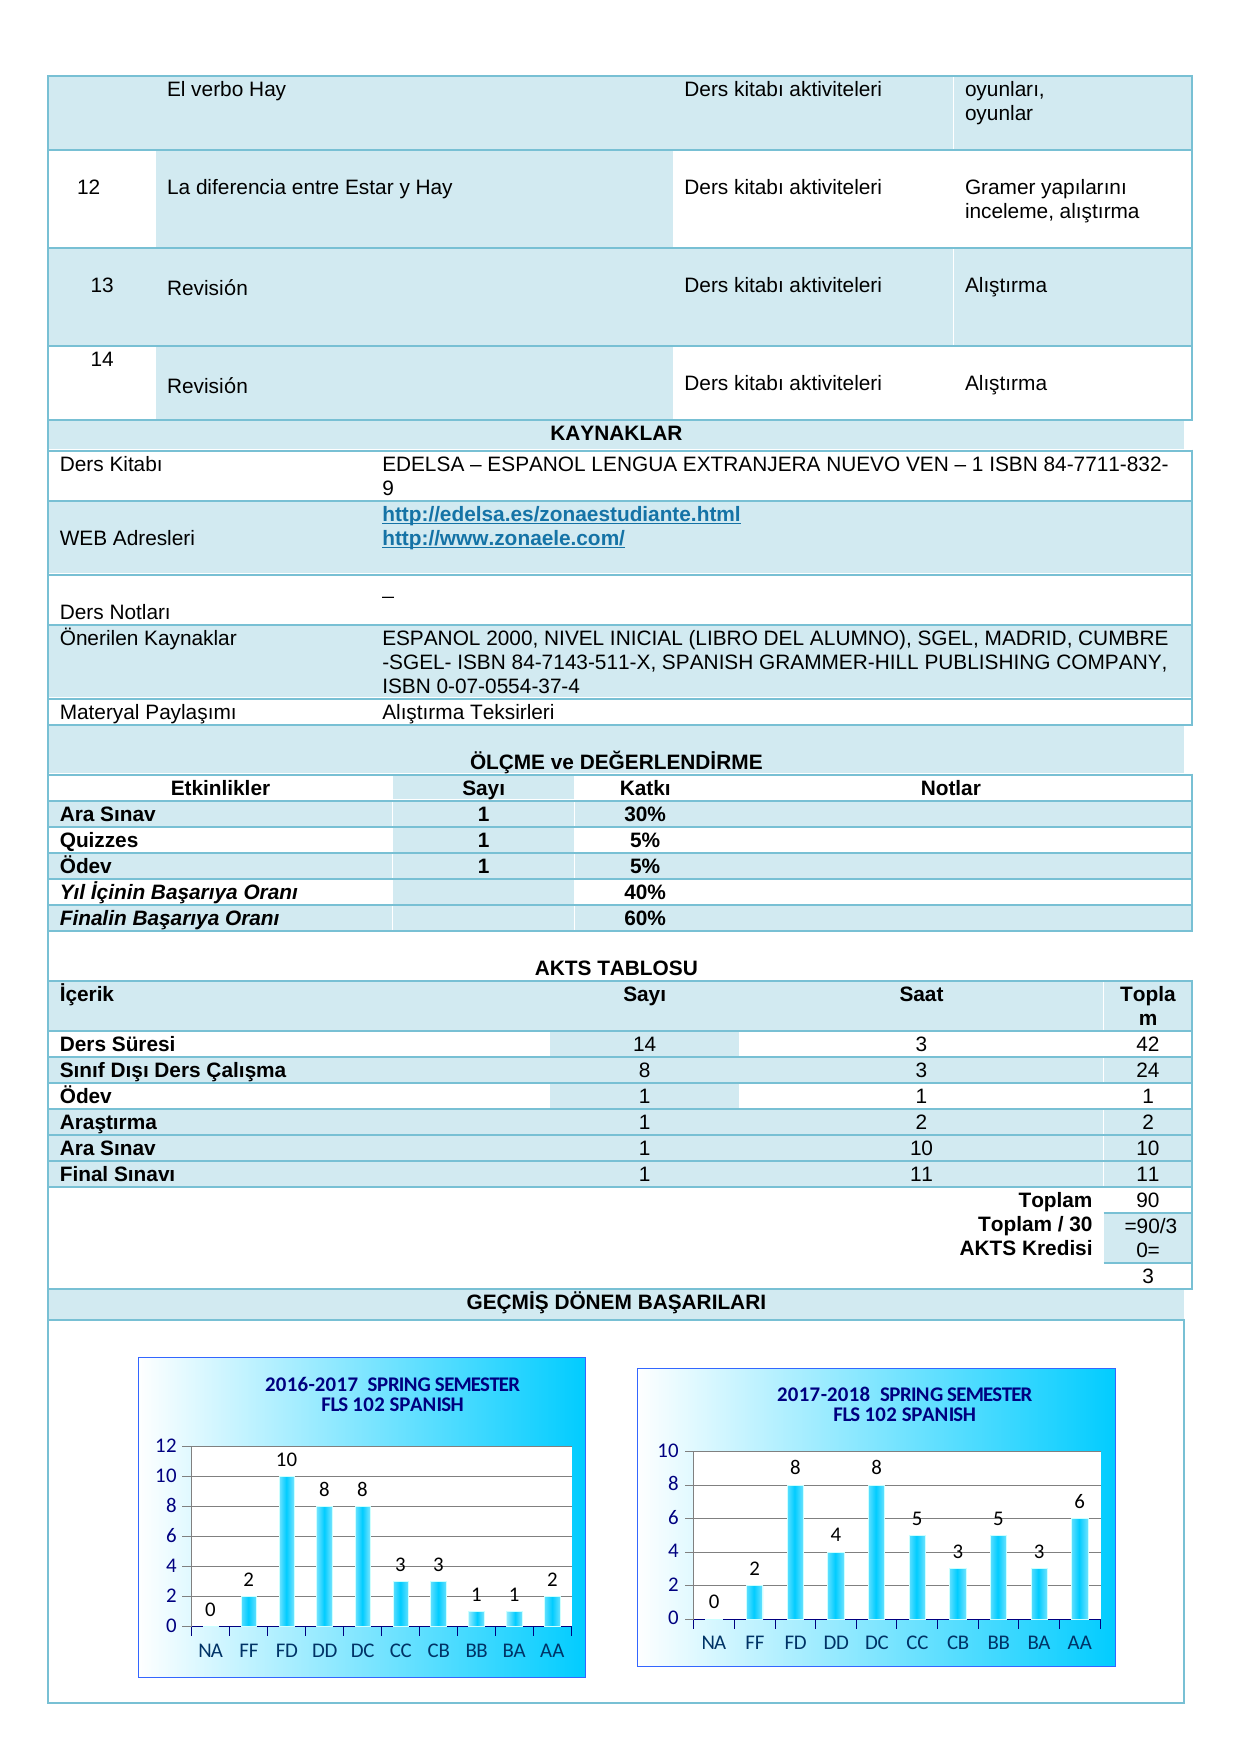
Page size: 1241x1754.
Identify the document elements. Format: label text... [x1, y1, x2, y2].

table_cell Gramer yapılarını inceleme, alıştırma [954, 151, 1191, 247]
table_cell 14 [550, 1032, 739, 1056]
table_cell Katkı [575, 776, 715, 799]
table_cell Ders kitabı aktiviteleri [673, 249, 953, 345]
table_cell Ders Kitabı [49, 452, 371, 499]
table_cell [1184, 932, 1192, 980]
table_cell 1 [550, 1110, 739, 1134]
table_cell Alıştırma Teksirleri [371, 700, 1191, 723]
table_cell 90 [1104, 1188, 1191, 1212]
table_cell [49, 1321, 1183, 1702]
table_cell WEB Adresleri [49, 502, 371, 573]
table_cell AKTS TABLOSU [49, 932, 1184, 980]
table_cell Etkinlikler [49, 776, 392, 799]
table_cell [715, 802, 1191, 826]
table_cell 14 [49, 347, 156, 419]
table_cell [393, 880, 574, 904]
table_cell KAYNAKLAR [49, 421, 1184, 449]
table_cell 40% [575, 880, 715, 904]
table_cell [715, 880, 1191, 904]
table_cell Önerilen Kaynaklar [49, 626, 371, 697]
table_cell Sayı [550, 982, 739, 1030]
table_cell ESPANOL 2000, NIVEL INICIAL (LIBRO DEL ALUMNO), SGEL, MADRID, CUMBRE -SGEL- ISBN 84-7143-511-X, SPANISH GRAMMER-HILL PUBLISHING COMPANY, ISBN 0-07-0554-37-4 [371, 626, 1191, 697]
table_cell Toplam [1104, 982, 1191, 1030]
table_cell 60% [575, 906, 715, 930]
table_cell 10 [1104, 1136, 1191, 1160]
table_cell 24 [1104, 1058, 1191, 1082]
table_cell 1 [739, 1084, 1103, 1108]
table_cell Araştırma [49, 1110, 550, 1134]
table_cell La diferencia entre Estar y Hay [156, 151, 673, 247]
table_cell [715, 854, 1191, 878]
table_cell 3 [739, 1058, 1103, 1082]
table_cell http://edelsa.es/zonaestudiante.html http://www.zonaele.com/ [371, 502, 1191, 573]
table_cell Finalin Başarıya Oranı [49, 906, 392, 930]
table_cell =90/30= [1104, 1214, 1191, 1262]
table_cell Alıştırma [954, 347, 1191, 419]
table_cell Sayı [393, 776, 574, 799]
table_cell [1184, 421, 1192, 449]
table_cell Revisión [156, 249, 673, 345]
table_cell Alıştırma [954, 249, 1191, 345]
table_cell Ara Sınav [49, 802, 392, 826]
table_cell GEÇMİŞ DÖNEM BAŞARILARI [49, 1290, 1184, 1319]
table_cell [1184, 1290, 1192, 1319]
table_cell Ders Notları [49, 576, 371, 623]
table_cell Quizzes [49, 828, 392, 852]
table_cell _ [371, 576, 1191, 623]
table_cell 5% [575, 854, 715, 878]
table_cell 10 [739, 1136, 1103, 1160]
table_cell Notlar [715, 776, 1191, 799]
table_cell El verbo Hay [156, 77, 673, 149]
table_cell Final Sınavı [49, 1162, 550, 1186]
table_cell 1 [393, 854, 574, 878]
table_cell Ödev [49, 854, 392, 878]
table_cell [1185, 1319, 1192, 1702]
table_header [60, 1349, 605, 1702]
table_cell 5% [575, 828, 715, 852]
table_cell 13 [49, 249, 156, 345]
table_cell İçerik [49, 982, 550, 1030]
table_cell 8 [550, 1058, 739, 1082]
table_cell Yıl İçinin Başarıya Oranı [49, 880, 392, 904]
table_cell Ders kitabı aktiviteleri [673, 347, 953, 419]
table_cell 3 [1104, 1264, 1191, 1288]
table_cell 2 [1104, 1110, 1191, 1134]
table_cell 11 [739, 1162, 1103, 1186]
table_cell Sınıf Dışı Ders Çalışma [49, 1058, 550, 1082]
table_cell 1 [550, 1136, 739, 1160]
table_cell 30% [575, 802, 715, 826]
table_cell Materyal Paylaşımı [49, 700, 371, 723]
table_cell Saat [739, 982, 1103, 1030]
table_cell Revisión [156, 347, 673, 419]
table_cell 42 [1104, 1032, 1191, 1056]
table_cell Ders kitabı aktiviteleri [673, 151, 953, 247]
table_cell Ders kitabı aktiviteleri [673, 77, 953, 149]
table_cell 2 [739, 1110, 1103, 1134]
table_cell EDELSA – ESPANOL LENGUA EXTRANJERA NUEVO VEN – 1 ISBN 84-7711-832-9 [371, 452, 1191, 499]
table_cell 12 [49, 151, 156, 247]
table_cell 1 [393, 802, 574, 826]
table_cell 1 [550, 1162, 739, 1186]
table_cell Ara Sınav [49, 1136, 550, 1160]
table_cell 3 [739, 1032, 1103, 1056]
table_header [605, 1349, 1156, 1702]
table_cell 11 [1104, 1162, 1191, 1186]
table_cell [715, 906, 1191, 930]
table_cell 1 [393, 828, 574, 852]
table_cell Ders Süresi [49, 1032, 550, 1056]
table_cell 1 [550, 1084, 739, 1108]
table_cell [715, 828, 1191, 852]
table_cell oyunları, oyunlar [954, 77, 1191, 149]
table_cell [1184, 726, 1192, 773]
table_cell ÖLÇME ve DEĞERLENDİRME [49, 726, 1184, 773]
table_cell [49, 77, 156, 149]
table_cell Toplam Toplam / 30 AKTS Kredisi [49, 1188, 1103, 1288]
table_cell 1 [1104, 1084, 1191, 1108]
table_cell Ödev [49, 1084, 550, 1108]
table_cell [393, 906, 574, 930]
